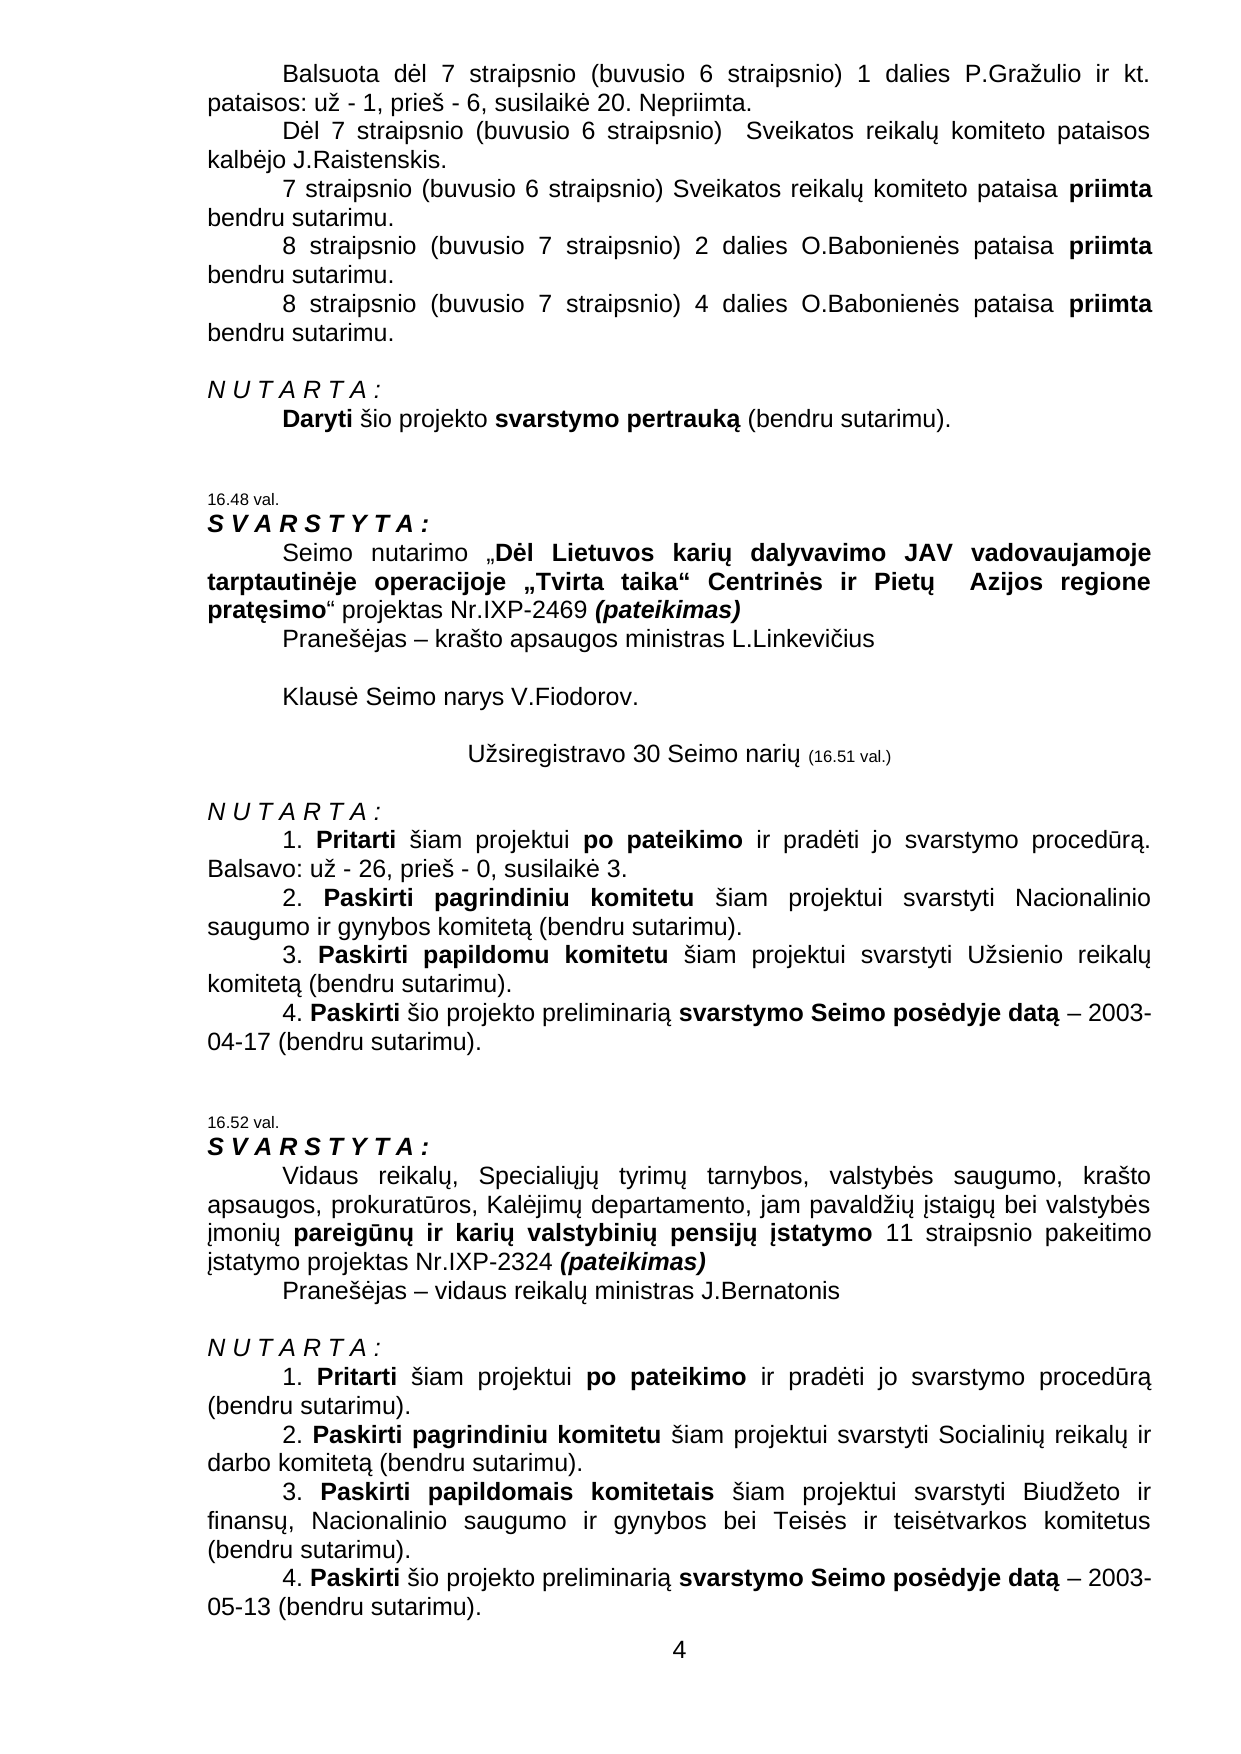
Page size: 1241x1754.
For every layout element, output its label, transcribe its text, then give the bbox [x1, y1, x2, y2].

text Klausė Seimo narys V.Fiodorov. [207, 682, 1152, 710]
text Balsuota dėl 7 straipsnio (buvusio 6 straipsnio) 1 dalies P.Gražulio ir kt. pataisos: už - 1, prieš - 6, susilaikė 20. Nepriimta. [207, 59, 1152, 116]
text S V A R S T Y T A : [207, 1132, 1152, 1161]
text 1. Pritarti šiam projektui po pateikimo ir pradėti jo svarstymo procedūrą. Balsavo: už - 26, prieš - 0, susilaikė 3. [207, 825, 1152, 883]
text 3. Paskirti papildomu komitetu šiam projektui svarstyti Užsienio reikalų komitetą (bendru sutarimu). [207, 940, 1152, 998]
text 16.52 val. [207, 1113, 1152, 1132]
text N U T A R T A : [207, 375, 1152, 404]
text 3. Paskirti papildomais komitetais šiam projektui svarstyti Biudžeto ir finansų, Nacionalinio saugumo ir gynybos bei Teisės ir teisėtvarkos komitetus (bendru sutarimu). [207, 1477, 1152, 1563]
text 4. Paskirti šio projekto preliminarią svarstymo Seimo posėdyje datą – 2003-05-13 (bendru sutarimu). [207, 1563, 1152, 1621]
text N U T A R T A : [207, 797, 1152, 825]
text Dėl 7 straipsnio (buvusio 6 straipsnio) Sveikatos reikalų komiteto pataisos kalbėjo J.Raistenskis. [207, 116, 1152, 174]
text 2. Paskirti pagrindiniu komitetu šiam projektui svarstyti Nacionalinio saugumo ir gynybos komitetą (bendru sutarimu). [207, 883, 1152, 940]
text Vidaus reikalų, Specialiųjų tyrimų tarnybos, valstybės saugumo, krašto apsaugos, prokuratūros, Kalėjimų departamento, jam pavaldžių įstaigų bei valstybės įmonių pareigūnų ir karių valstybinių pensijų įstatymo 11 straipsnio pakeitimo įstatymo projektas Nr.IXP-2324 (pateikimas) [207, 1161, 1152, 1276]
text 8 straipsnio (buvusio 7 straipsnio) 2 dalies O.Babonienės pataisa priimta bendru sutarimu. [207, 231, 1152, 289]
text 4. Paskirti šio projekto preliminarią svarstymo Seimo posėdyje datą – 2003-04-17 (bendru sutarimu). [207, 998, 1152, 1055]
text 8 straipsnio (buvusio 7 straipsnio) 4 dalies O.Babonienės pataisa priimta bendru sutarimu. [207, 289, 1152, 346]
text 2. Paskirti pagrindiniu komitetu šiam projektui svarstyti Socialinių reikalų ir darbo komitetą (bendru sutarimu). [207, 1419, 1152, 1477]
text S V A R S T Y T A : [207, 509, 1152, 538]
text 1. Pritarti šiam projektui po pateikimo ir pradėti jo svarstymo procedūrą (bendru sutarimu). [207, 1362, 1152, 1419]
text Seimo nutarimo „Dėl Lietuvos karių dalyvavimo JAV vadovaujamoje tarptautinėje operacijoje „Tvirta taika“ Centrinės ir Pietų Azijos regione pratęsimo“ projektas Nr.IXP-2469 (pateikimas) [207, 538, 1152, 624]
text 7 straipsnio (buvusio 6 straipsnio) Sveikatos reikalų komiteto pataisa priimta bendru sutarimu. [207, 174, 1152, 231]
text 16.48 val. [207, 490, 1152, 509]
text N U T A R T A : [207, 1333, 1152, 1362]
text Pranešėjas – krašto apsaugos ministras L.Linkevičius [207, 624, 1152, 653]
text Pranešėjas – vidaus reikalų ministras J.Bernatonis [207, 1276, 1152, 1304]
text Užsiregistravo 30 Seimo narių (16.51 val.) [207, 739, 1152, 768]
text Daryti šio projekto svarstymo pertrauką (bendru sutarimu). [207, 404, 1152, 432]
